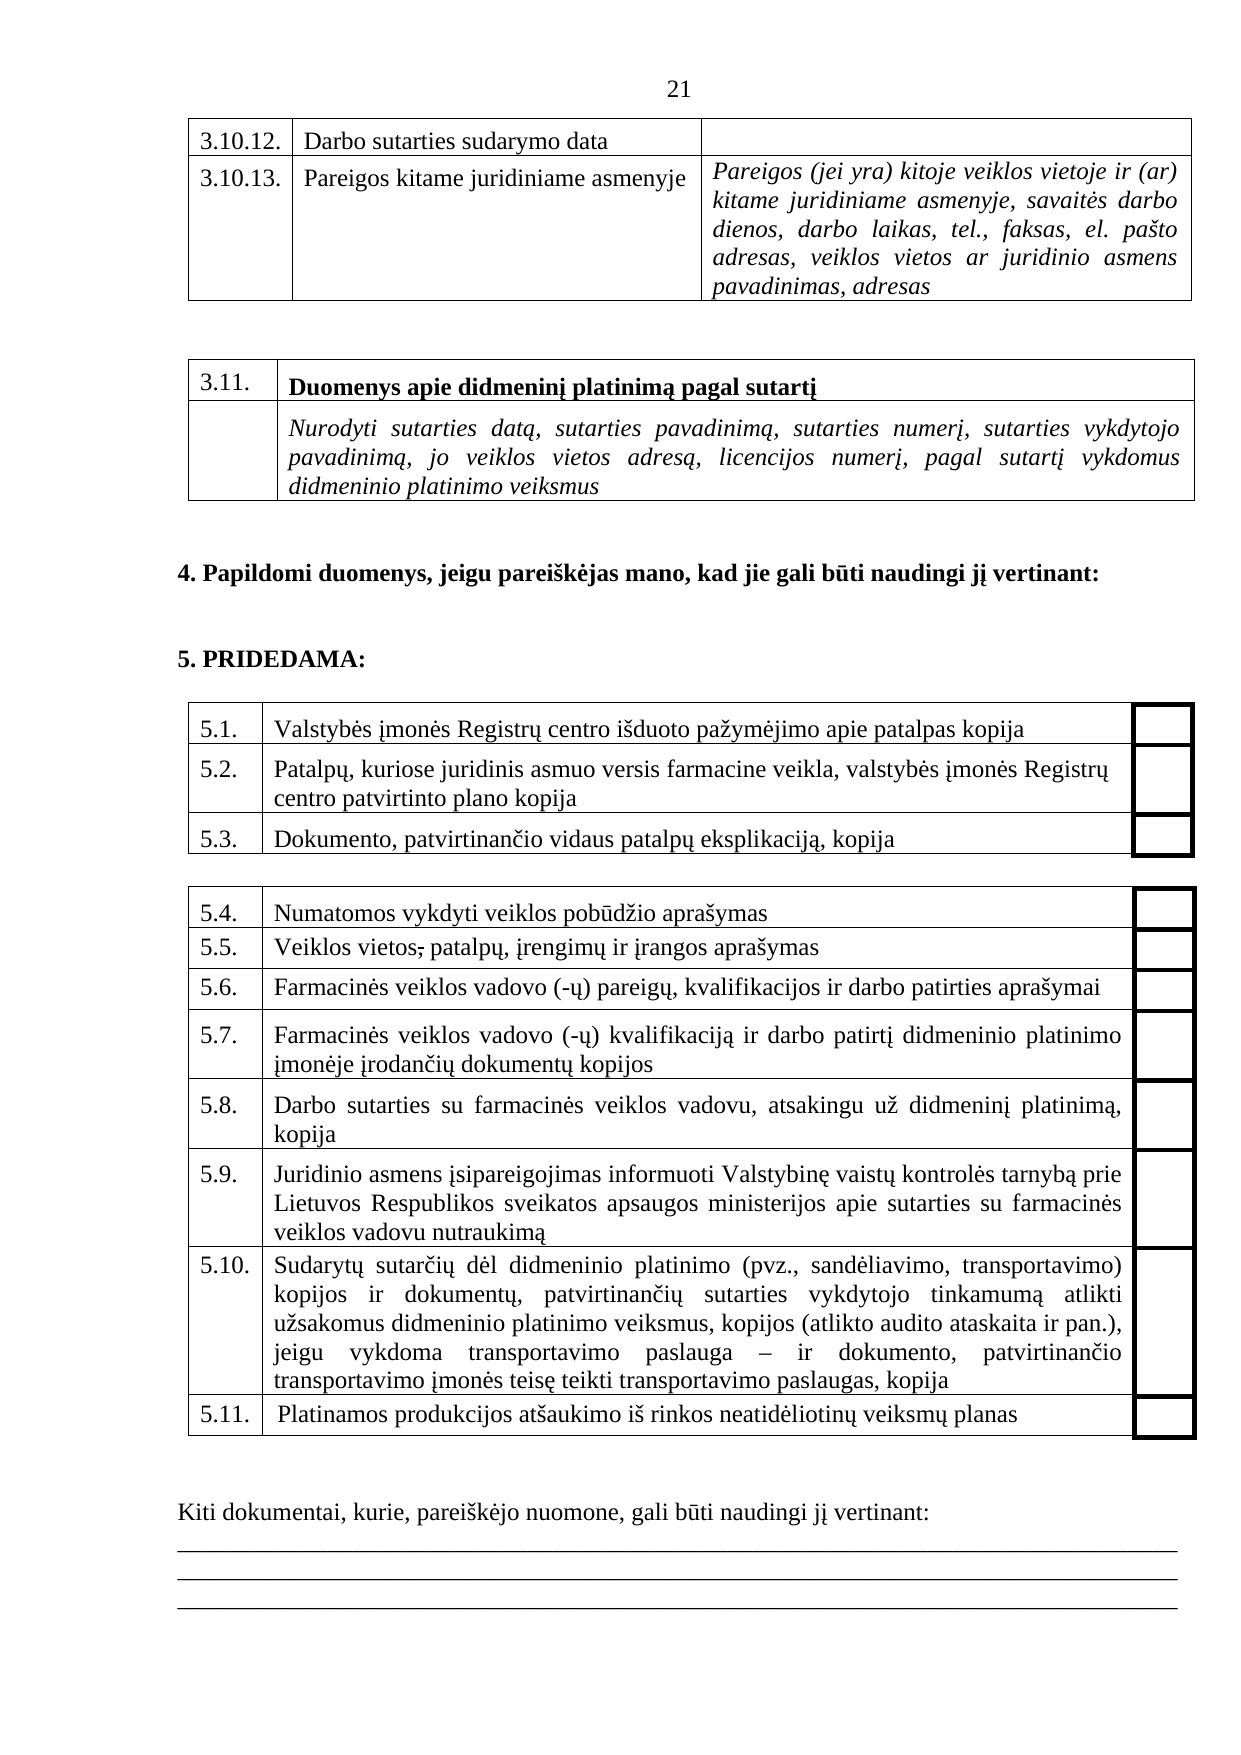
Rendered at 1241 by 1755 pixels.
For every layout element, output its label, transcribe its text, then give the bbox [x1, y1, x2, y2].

table_header [1136, 707, 1190, 743]
table_cell 5.11. [189, 1395, 262, 1435]
table_cell [702, 119, 1191, 155]
table_header Valstybės įmonės Registrų centro išduoto pažymėjimo apie patalpas kopija [263, 703, 1131, 743]
table_header 5.1. [189, 703, 262, 743]
table_cell 3.10.13. [189, 156, 292, 300]
table_cell Farmacinės veiklos vadovo (-ų) pareigų, kvalifikacijos ir darbo patirties aprašymai [263, 969, 1132, 1008]
table_cell Darbo sutarties su farmacinės veiklos vadovu, atsakingu už didmeninį platinimą, kopija [263, 1079, 1132, 1147]
table_cell Dokumento, patvirtinančio vidaus patalpų eksplikaciją, kopija [263, 813, 1131, 853]
table_cell [1136, 817, 1190, 853]
table_cell Darbo sutarties sudarymo data [293, 119, 701, 155]
table_cell 5.3. [189, 813, 262, 853]
table_cell Pareigos kitame juridiniame asmenyje [293, 156, 701, 300]
table_cell [1137, 1013, 1192, 1078]
table_cell Platinamos produkcijos atšaukimo iš rinkos neatidėliotinų veiksmų planas [263, 1395, 1132, 1435]
table_cell Sudarytų sutarčių dėl didmeninio platinimo (pvz., sandėliavimo, transportavimo) kopijos ir dokumentų, patvirtinančių sutarties vykdytojo tinkamumą atlikti užsakomus didmeninio platinimo veiksmus, kopijos (atlikto audito ataskaita ir pan.), jeigu vykdoma transportavimo paslauga – ir dokumento, patvirtinančio transportavimo įmonės teisę teikti transportavimo paslaugas, kopija [263, 1247, 1132, 1394]
table_cell Nurodyti sutarties datą, sutarties pavadinimą, sutarties numerį, sutarties vykdytojo pavadinimą, jo veiklos vietos adresą, licencijos numerį, pagal sutartį vykdomus didmeninio platinimo veiksmus [278, 401, 1194, 499]
text 4. Papildomi duomenys, jeigu pareiškėjas mano, kad jie gali būti naudingi jį vertinant: [177, 558, 1181, 587]
table_cell [1137, 1083, 1192, 1147]
table_cell Patalpų, kuriose juridinis asmuo versis farmacine veikla, valstybės įmonės Registrų centro patvirtinto plano kopija [263, 744, 1131, 812]
table_cell [189, 401, 277, 499]
table_cell [1137, 972, 1192, 1008]
text 5. PRIDEDAMA: [177, 644, 1181, 673]
table_cell Juridinio asmens įsipareigojimas informuoti Valstybinę vaistų kontrolės tarnybą prie Lietuvos Respublikos sveikatos apsaugos ministerijos apie sutarties su farmacinės veiklos vadovu nutraukimą [263, 1149, 1132, 1246]
text Kiti dokumentai, kurie, pareiškėjo nuomone, gali būti naudingi jį vertinant: [177, 1497, 1181, 1526]
text ________________________________________________________________________________ [177, 1583, 1190, 1612]
table_cell 5.8. [189, 1079, 262, 1147]
table_cell Pareigos (jei yra) kitoje veiklos vietoje ir (ar) kitame juridiniame asmenyje, savaitės darbo dienos, darbo laikas, tel., faksas, el. pašto adresas, veiklos vietos ar juridinio asmens pavadinimas, adresas [702, 156, 1191, 300]
table_cell Farmacinės veiklos vadovo (-ų) kvalifikaciją ir darbo patirtį didmeninio platinimo įmonėje įrodančių dokumentų kopijos [263, 1010, 1132, 1078]
table_cell 5.2. [189, 744, 262, 812]
table_header Duomenys apie didmeninį platinimą pagal sutartį [278, 360, 1194, 400]
table_cell [1137, 1152, 1192, 1246]
table_cell [1137, 1250, 1192, 1394]
table_cell 5.9. [189, 1149, 262, 1246]
table_cell [1136, 747, 1190, 812]
table_cell 5.10. [189, 1247, 262, 1394]
table_cell 5.7. [189, 1010, 262, 1078]
table_header 5.4. [189, 887, 262, 927]
table_cell 5.5. [189, 928, 262, 968]
table_cell [1137, 932, 1192, 968]
table_cell 3.10.12. [189, 119, 292, 155]
table_header [1137, 891, 1192, 927]
table_header Numatomos vykdyti veiklos pobūdžio aprašymas [263, 887, 1132, 927]
text ________________________________________________________________________________ [177, 1554, 1190, 1583]
table_cell [1137, 1399, 1192, 1435]
table_cell Veiklos vietos, patalpų, įrengimų ir įrangos aprašymas [263, 928, 1132, 968]
table_cell 5.6. [189, 969, 262, 1008]
text ________________________________________________________________________________ [177, 1526, 1190, 1554]
table_header 3.11. [189, 360, 277, 400]
